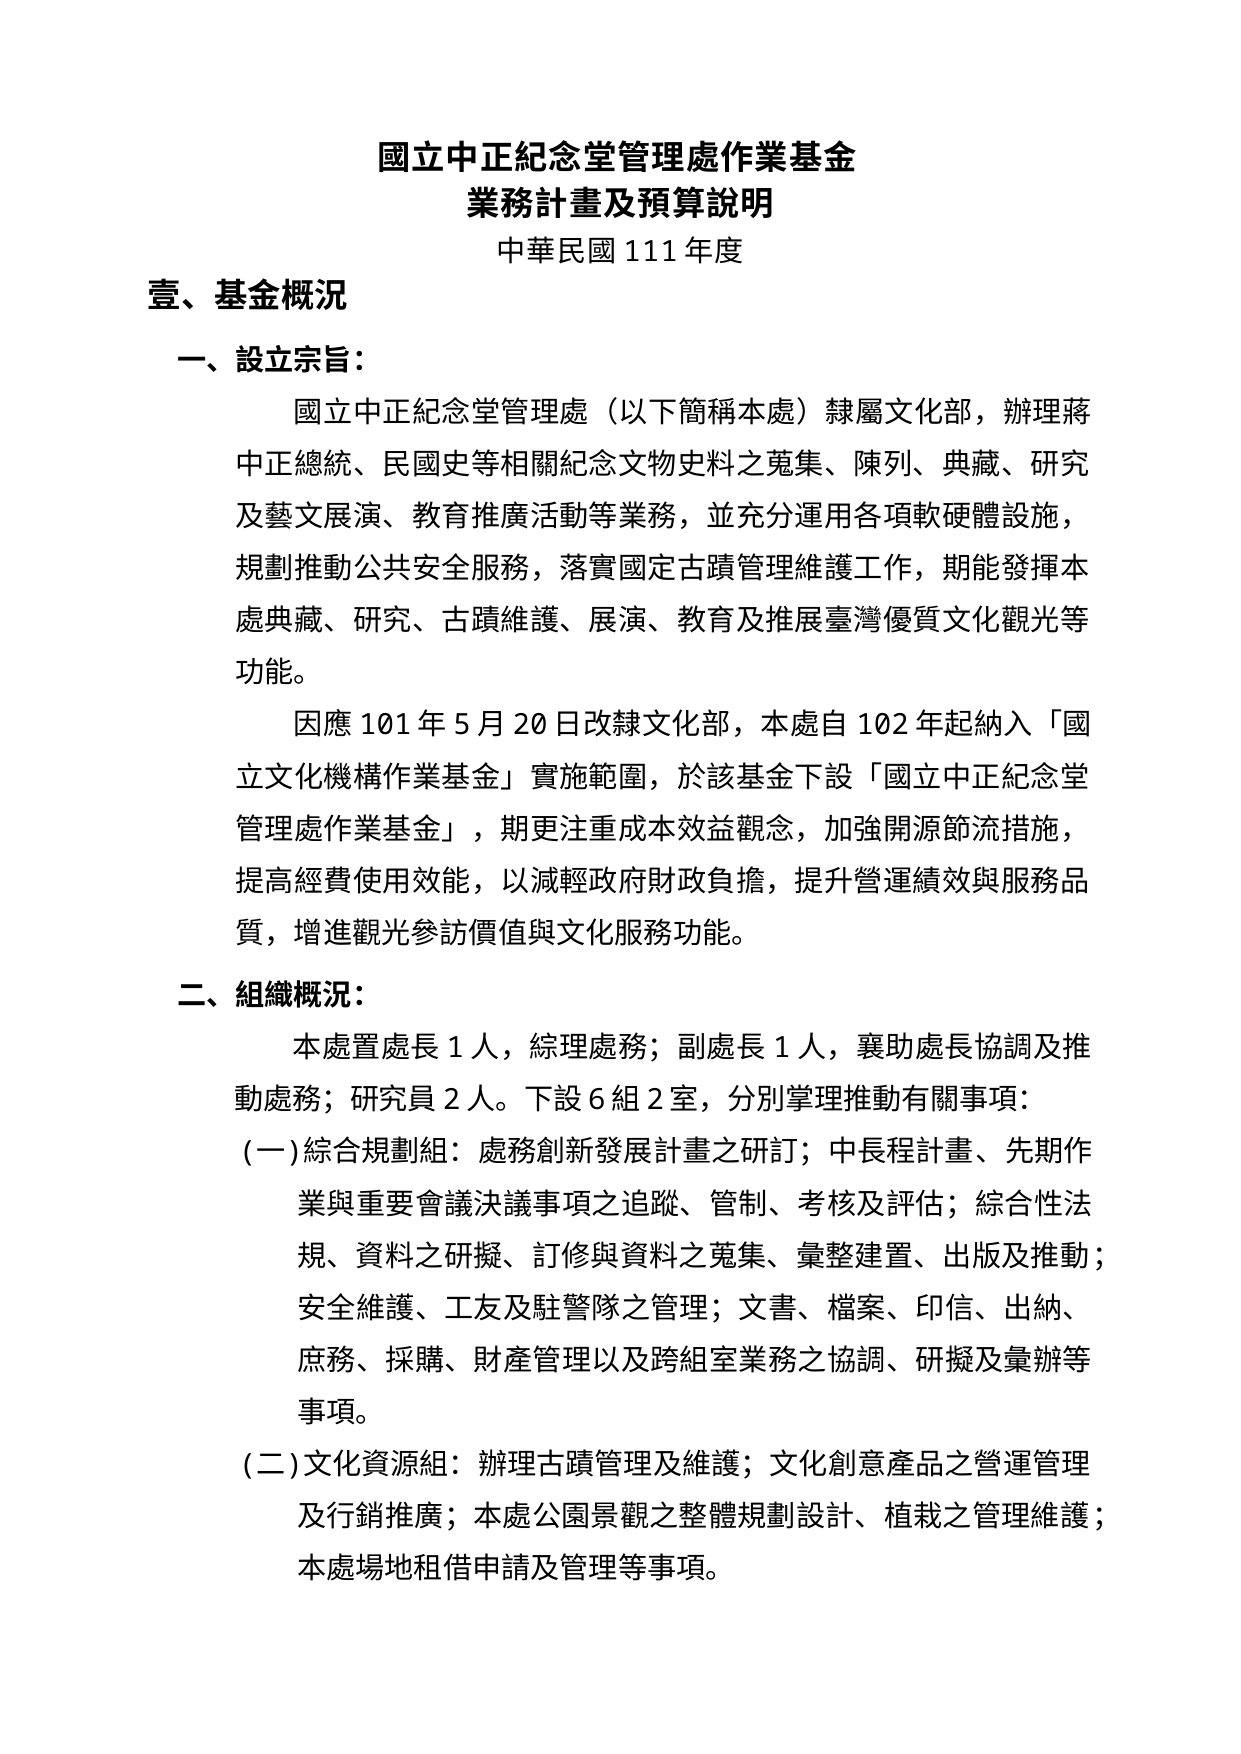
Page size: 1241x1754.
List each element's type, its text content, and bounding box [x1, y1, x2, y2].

text 壹、基金概況 [148, 270, 1093, 316]
text 因應101年5月20日改隸文化部，本處自102年起納入「國立文化機構作業基金」實施範圍，於該基金下設「國立中正紀念堂管理處作業基金」，期更注重成本效益觀念，加強開源節流措施，提高經費使用效能，以減輕政府財政負擔，提升營運績效與服務品質，增進觀光參訪價值與文化服務功能。 [235, 691, 1093, 952]
text 業務計畫及預算說明 [148, 179, 1093, 224]
text (二)文化資源組：辦理古蹟管理及維護；文化創意產品之營運管理及行銷推廣；本處公園景觀之整體規劃設計、植栽之管理維護；本處場地租借申請及管理等事項。 [239, 1431, 1093, 1587]
text 二、組織概況： [148, 952, 1093, 1014]
text 國立中正紀念堂管理處（以下簡稱本處）隸屬文化部，辦理蔣中正總統、民國史等相關紀念文物史料之蒐集、陳列、典藏、研究及藝文展演、教育推廣活動等業務，並充分運用各項軟硬體設施，規劃推動公共安全服務，落實國定古蹟管理維護工作，期能發揮本處典藏、研究、古蹟維護、展演、教育及推展臺灣優質文化觀光等功能。 [235, 379, 1093, 691]
text (一)綜合規劃組：處務創新發展計畫之研訂；中長程計畫、先期作業與重要會議決議事項之追蹤、管制、考核及評估；綜合性法規、資料之研擬、訂修與資料之蒐集、彙整建置、出版及推動；安全維護、工友及駐警隊之管理；文書、檔案、印信、出納、庶務、採購、財產管理以及跨組室業務之協調、研擬及彙辦等事項。 [239, 1118, 1093, 1431]
text 中華民國111年度 [148, 224, 1093, 270]
text 本處置處長1人，綜理處務；副處長1人，襄助處長協調及推動處務；研究員2人。下設6組2室，分別掌理推動有關事項： [234, 1014, 1093, 1118]
text 一、設立宗旨： [148, 316, 1093, 379]
text 國立中正紀念堂管理處作業基金 [110, 133, 1093, 179]
